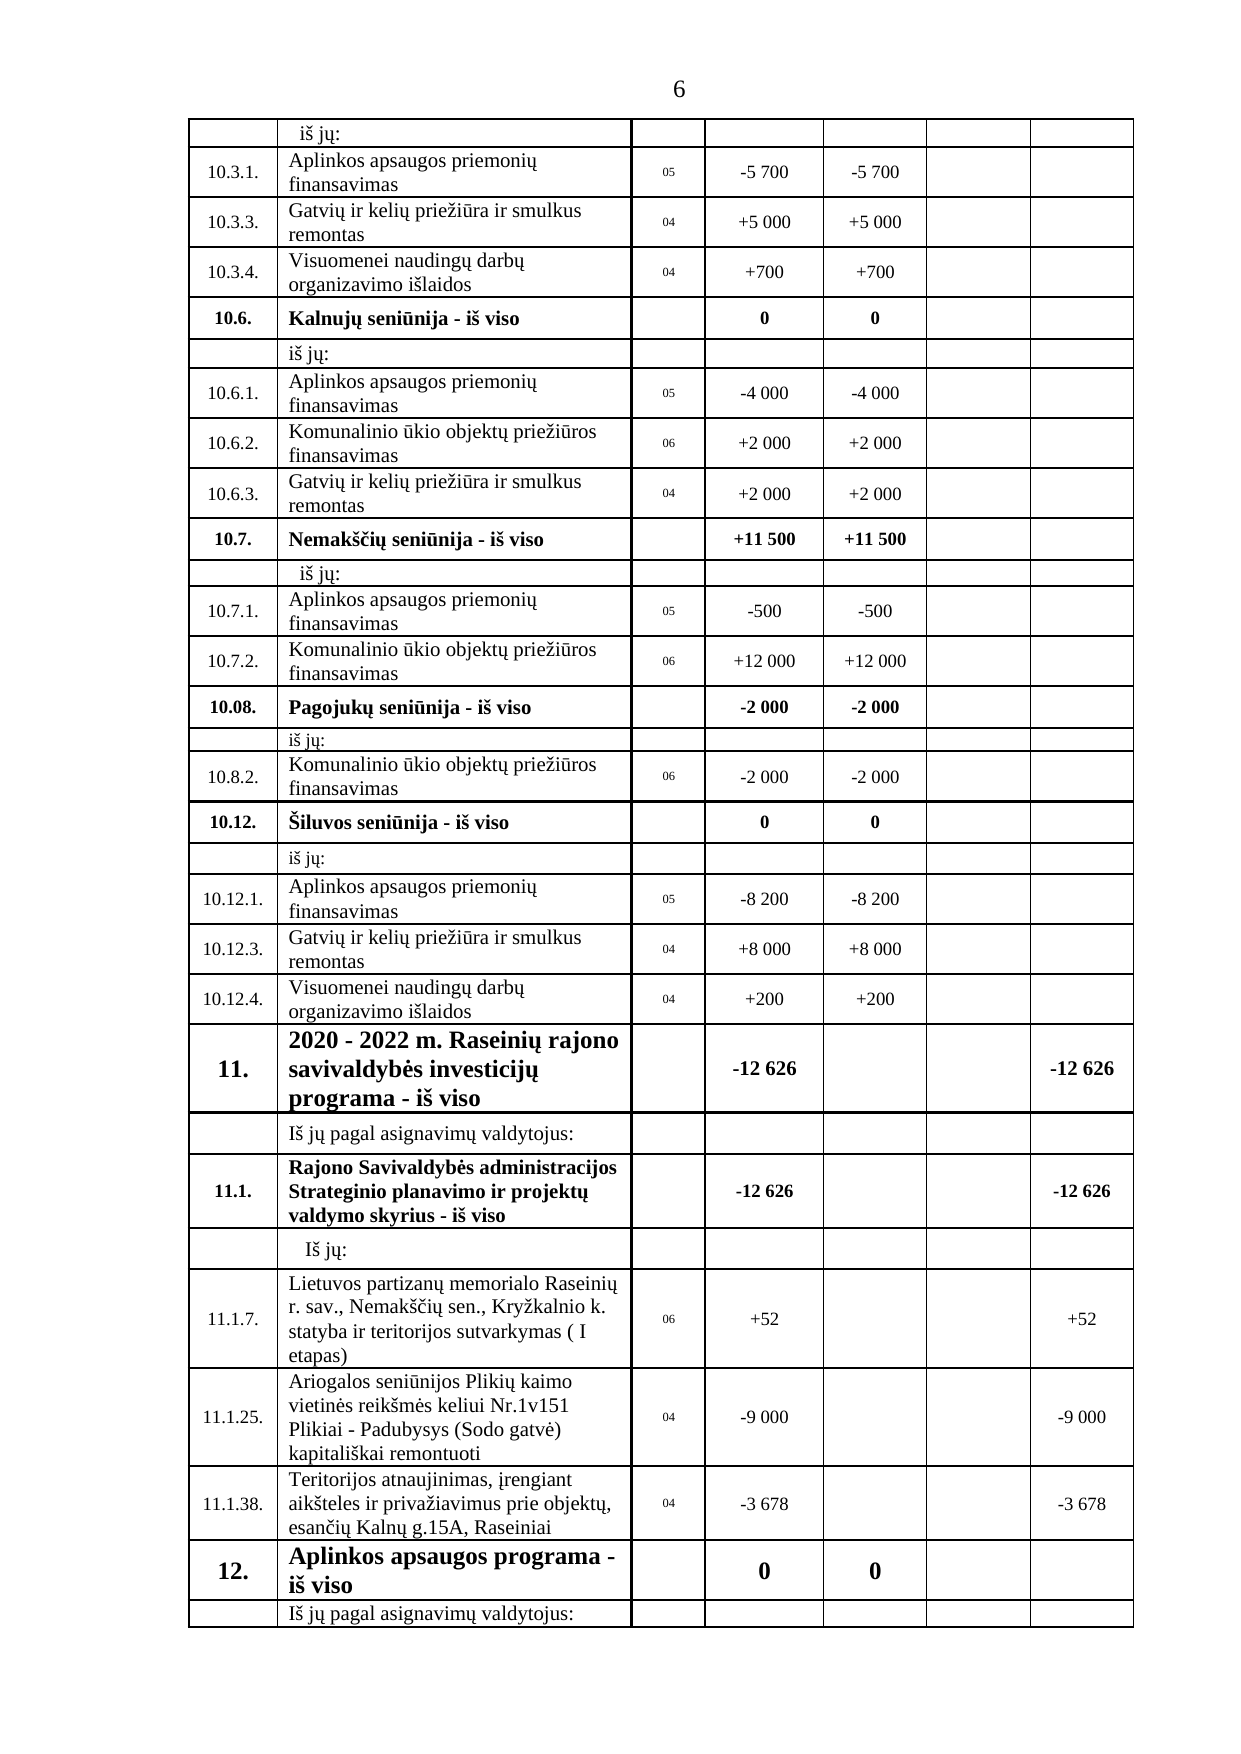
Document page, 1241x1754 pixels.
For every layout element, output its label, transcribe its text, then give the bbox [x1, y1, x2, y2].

table_cell 04 [633, 975, 704, 1023]
table_cell -3 678 [706, 1467, 823, 1539]
table_cell 10.08. [190, 687, 277, 727]
table_cell iš jų: [278, 340, 630, 367]
table_cell Ariogalos seniūnijos Plikių kaimo vietinės reikšmės keliui Nr.1v151 Plikiai - Padubysys (Sodo gatvė) kapitališkai remontuoti [278, 1369, 630, 1465]
table_cell +2 000 [706, 419, 823, 467]
table_cell [927, 844, 1030, 872]
table_cell [633, 340, 704, 367]
table_cell Visuomenei naudingų darbų organizavimo išlaidos [278, 248, 630, 296]
table_cell [927, 1229, 1030, 1268]
table_cell [706, 340, 823, 367]
table_cell 11.1. [190, 1155, 277, 1227]
table_cell [927, 752, 1030, 800]
table_cell [633, 1601, 704, 1626]
table_cell [633, 1229, 704, 1268]
table_cell [927, 340, 1030, 367]
table_cell +2 000 [824, 469, 926, 517]
table_cell [824, 561, 926, 585]
table_cell 10.6.2. [190, 419, 277, 467]
table_cell -9 000 [706, 1369, 823, 1465]
table_cell [190, 340, 277, 367]
table_cell [633, 803, 704, 842]
table_cell [1031, 369, 1133, 417]
table_cell Šiluvos seniūnija - iš viso [278, 803, 630, 842]
table_cell [824, 844, 926, 872]
table_cell 10.8.2. [190, 752, 277, 800]
table_cell 11. [190, 1025, 277, 1111]
table_cell [927, 1541, 1030, 1599]
table_cell [1031, 298, 1133, 337]
table_cell -9 000 [1031, 1369, 1133, 1465]
table_cell [927, 803, 1030, 842]
table_cell [927, 587, 1030, 635]
table_cell 0 [706, 1541, 823, 1599]
table_cell [1031, 844, 1133, 872]
table_cell [824, 1229, 926, 1268]
table_cell [1031, 419, 1133, 467]
table_cell -5 700 [706, 148, 823, 196]
table_cell +700 [706, 248, 823, 296]
table_cell Lietuvos partizanų memorialo Raseinių r. sav., Nemakščių sen., Kryžkalnio k. statyba ir teritorijos sutvarkymas ( I etapas) [278, 1270, 630, 1367]
table_cell [824, 1155, 926, 1227]
table_cell Komunalinio ūkio objektų priežiūros finansavimas [278, 637, 630, 685]
table_cell [633, 844, 704, 872]
table_cell [706, 729, 823, 750]
table_cell 10.6.1. [190, 369, 277, 417]
table_cell Aplinkos apsaugos programa - iš viso [278, 1541, 630, 1599]
table_cell [927, 1369, 1030, 1465]
table_cell -4 000 [706, 369, 823, 417]
table_cell Rajono Savivaldybės administracijos Strateginio planavimo ir projektų valdymo skyrius - iš viso [278, 1155, 630, 1227]
table_cell -2 000 [706, 687, 823, 727]
table_cell +11 500 [824, 519, 926, 559]
table_cell [824, 1114, 926, 1153]
table_cell [1031, 519, 1133, 559]
table_cell [927, 519, 1030, 559]
table_cell [1031, 587, 1133, 635]
table_cell [633, 1025, 704, 1111]
table_cell 04 [633, 198, 704, 246]
table_cell [706, 1114, 823, 1153]
table_cell [927, 198, 1030, 246]
table_cell 11.1.38. [190, 1467, 277, 1539]
table_cell [1031, 148, 1133, 196]
table_cell [824, 1601, 926, 1626]
table_cell 0 [824, 1541, 926, 1599]
table_cell [824, 729, 926, 750]
table_cell [824, 120, 926, 146]
table_cell Gatvių ir kelių priežiūra ir smulkus remontas [278, 198, 630, 246]
table_cell [927, 419, 1030, 467]
table_cell [190, 120, 277, 146]
table_cell [633, 729, 704, 750]
table_cell [927, 637, 1030, 685]
table_cell +12 000 [824, 637, 926, 685]
table_cell 10.3.3. [190, 198, 277, 246]
table_cell [927, 1601, 1030, 1626]
table_cell [927, 120, 1030, 146]
table_cell 04 [633, 925, 704, 973]
table_cell [927, 975, 1030, 1023]
table_cell [927, 875, 1030, 923]
table_cell [1031, 561, 1133, 585]
table_cell [190, 729, 277, 750]
table_cell -12 626 [706, 1025, 823, 1111]
table_cell -2 000 [824, 752, 926, 800]
table_cell Kalnujų seniūnija - iš viso [278, 298, 630, 337]
table_cell 10.12.1. [190, 875, 277, 923]
table_cell 10.6.3. [190, 469, 277, 517]
table_cell Aplinkos apsaugos priemonių finansavimas [278, 369, 630, 417]
table_cell -12 626 [1031, 1025, 1133, 1111]
table_cell [190, 1229, 277, 1268]
table_cell 10.12.3. [190, 925, 277, 973]
table_cell 10.3.4. [190, 248, 277, 296]
table_cell 12. [190, 1541, 277, 1599]
table_cell [190, 1114, 277, 1153]
table_cell 10.7.2. [190, 637, 277, 685]
table_cell [706, 561, 823, 585]
table_cell [1031, 803, 1133, 842]
table_cell +2 000 [706, 469, 823, 517]
table_cell Aplinkos apsaugos priemonių finansavimas [278, 148, 630, 196]
table_cell 05 [633, 875, 704, 923]
table_cell [1031, 198, 1133, 246]
table_cell [706, 844, 823, 872]
table_cell 04 [633, 1369, 704, 1465]
table_cell Nemakščių seniūnija - iš viso [278, 519, 630, 559]
table_cell 06 [633, 637, 704, 685]
table_cell [927, 1270, 1030, 1367]
table_cell [1031, 1541, 1133, 1599]
table_cell 0 [824, 803, 926, 842]
table_cell [1031, 469, 1133, 517]
table_cell +2 000 [824, 419, 926, 467]
table_cell Iš jų pagal asignavimų valdytojus: [278, 1114, 630, 1153]
table_cell [633, 1114, 704, 1153]
table_cell [1031, 248, 1133, 296]
table_cell [633, 1541, 704, 1599]
table_cell +8 000 [706, 925, 823, 973]
table_cell Iš jų pagal asignavimų valdytojus: [278, 1601, 630, 1626]
table_cell [927, 925, 1030, 973]
table_cell -2 000 [706, 752, 823, 800]
table_cell [1031, 875, 1133, 923]
table_cell [927, 248, 1030, 296]
table_cell iš jų: [278, 120, 630, 146]
table_cell [927, 1155, 1030, 1227]
table_cell Iš jų: [278, 1229, 630, 1268]
table_cell 0 [706, 803, 823, 842]
table_cell [824, 1270, 926, 1367]
table_cell [927, 469, 1030, 517]
table_cell [1031, 340, 1133, 367]
table_cell [1031, 752, 1133, 800]
table_cell [633, 120, 704, 146]
table_cell Visuomenei naudingų darbų organizavimo išlaidos [278, 975, 630, 1023]
table_cell [1031, 637, 1133, 685]
table_cell [633, 519, 704, 559]
table_cell 10.3.1. [190, 148, 277, 196]
table_cell [706, 1601, 823, 1626]
table_cell -8 200 [824, 875, 926, 923]
table_cell 06 [633, 752, 704, 800]
table_cell [633, 561, 704, 585]
table_cell [927, 729, 1030, 750]
table_cell 05 [633, 369, 704, 417]
table_cell Komunalinio ūkio objektų priežiūros finansavimas [278, 419, 630, 467]
table_cell -500 [824, 587, 926, 635]
table_cell [706, 1229, 823, 1268]
table_cell -5 700 [824, 148, 926, 196]
table_cell +52 [1031, 1270, 1133, 1367]
table_cell [190, 1601, 277, 1626]
table_cell +11 500 [706, 519, 823, 559]
table_cell 10.6. [190, 298, 277, 337]
table_cell iš jų: [278, 844, 630, 872]
table_cell -3 678 [1031, 1467, 1133, 1539]
table_cell [1031, 120, 1133, 146]
table_cell 05 [633, 587, 704, 635]
table_cell +52 [706, 1270, 823, 1367]
table_cell Aplinkos apsaugos priemonių finansavimas [278, 875, 630, 923]
table_cell [824, 1467, 926, 1539]
table_cell Pagojukų seniūnija - iš viso [278, 687, 630, 727]
table_cell 11.1.25. [190, 1369, 277, 1465]
table_cell [927, 1025, 1030, 1111]
table_cell +8 000 [824, 925, 926, 973]
table_cell [633, 1155, 704, 1227]
table_cell [927, 561, 1030, 585]
table_cell [1031, 1114, 1133, 1153]
table_cell [706, 120, 823, 146]
table_cell 11.1.7. [190, 1270, 277, 1367]
table_cell +700 [824, 248, 926, 296]
table_cell 2020 - 2022 m. Raseinių rajono savivaldybės investicijų programa - iš viso [278, 1025, 630, 1111]
table_cell -4 000 [824, 369, 926, 417]
table_cell [824, 1025, 926, 1111]
table_cell [1031, 975, 1133, 1023]
table_cell 0 [824, 298, 926, 337]
table_cell +12 000 [706, 637, 823, 685]
table_cell -12 626 [1031, 1155, 1133, 1227]
table_cell [927, 369, 1030, 417]
table_cell +200 [706, 975, 823, 1023]
table_cell [190, 844, 277, 872]
table_cell -8 200 [706, 875, 823, 923]
table_cell [633, 298, 704, 337]
table_cell 04 [633, 1467, 704, 1539]
table_cell 0 [706, 298, 823, 337]
table_cell [927, 1467, 1030, 1539]
table_cell Aplinkos apsaugos priemonių finansavimas [278, 587, 630, 635]
table_cell -500 [706, 587, 823, 635]
table_cell [824, 1369, 926, 1465]
table_cell 04 [633, 248, 704, 296]
table_cell [927, 1114, 1030, 1153]
table_cell 10.7.1. [190, 587, 277, 635]
table_cell iš jų: [278, 729, 630, 750]
table_cell +200 [824, 975, 926, 1023]
table_cell 06 [633, 1270, 704, 1367]
table_cell 05 [633, 148, 704, 196]
table_cell [1031, 729, 1133, 750]
table_cell [633, 687, 704, 727]
table_cell 04 [633, 469, 704, 517]
table_cell Gatvių ir kelių priežiūra ir smulkus remontas [278, 469, 630, 517]
table_cell [824, 340, 926, 367]
table_cell 06 [633, 419, 704, 467]
table_cell [1031, 1229, 1133, 1268]
table_cell -12 626 [706, 1155, 823, 1227]
table_cell 10.12.4. [190, 975, 277, 1023]
table_cell [190, 561, 277, 585]
table_cell [1031, 925, 1133, 973]
table_cell -2 000 [824, 687, 926, 727]
table_cell [1031, 687, 1133, 727]
table_cell iš jų: [278, 561, 630, 585]
table_cell [927, 148, 1030, 196]
table_cell [927, 298, 1030, 337]
table_cell Teritorijos atnaujinimas, įrengiant aikšteles ir privažiavimus prie objektų, esančių Kalnų g.15A, Raseiniai [278, 1467, 630, 1539]
table_cell [927, 687, 1030, 727]
table_cell +5 000 [824, 198, 926, 246]
table_cell Komunalinio ūkio objektų priežiūros finansavimas [278, 752, 630, 800]
table_cell Gatvių ir kelių priežiūra ir smulkus remontas [278, 925, 630, 973]
table_cell [1031, 1601, 1133, 1626]
table_cell 10.7. [190, 519, 277, 559]
table_cell 10.12. [190, 803, 277, 842]
table_cell +5 000 [706, 198, 823, 246]
